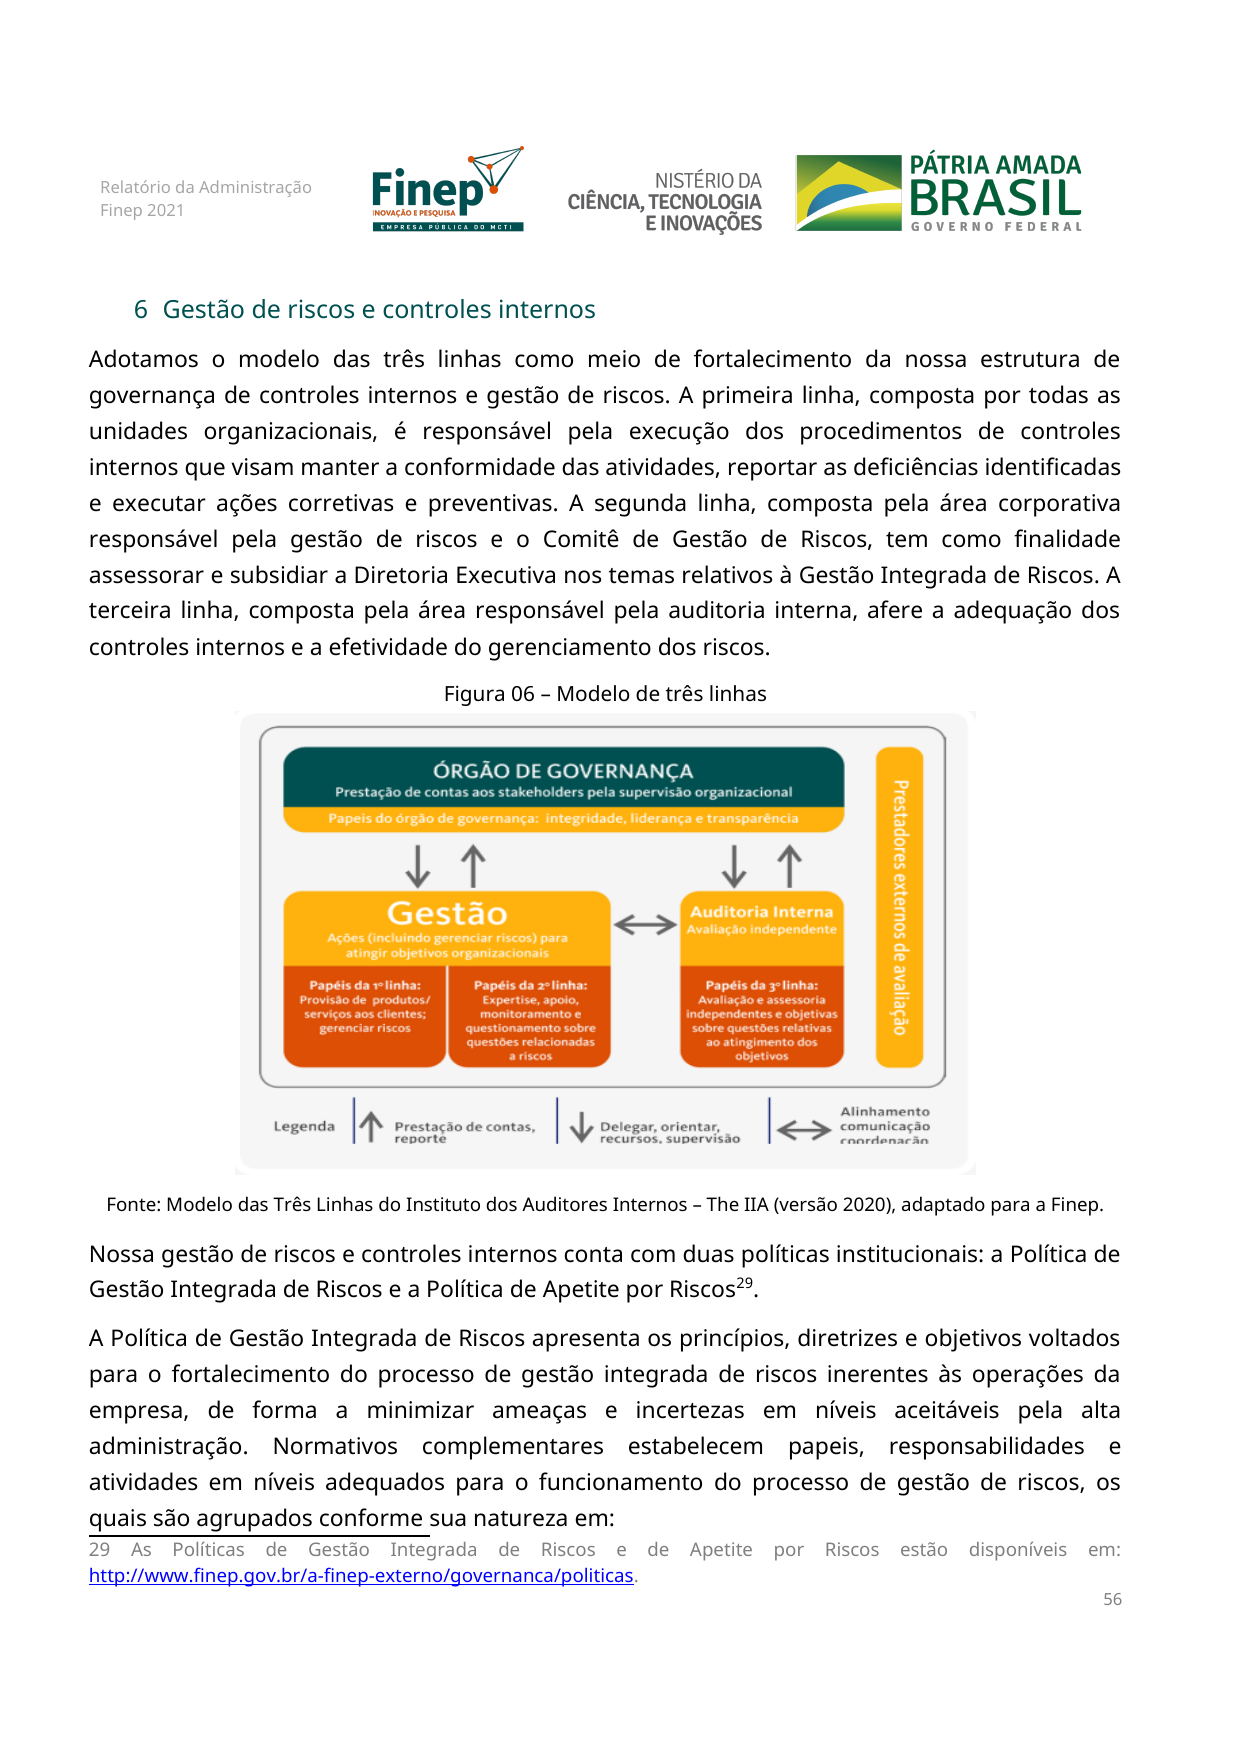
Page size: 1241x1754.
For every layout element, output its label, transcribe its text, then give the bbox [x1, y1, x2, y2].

text Figura 06 – Modelo de três linhas [89, 679, 1122, 707]
text Fonte: Modelo das Três Linhas do Instituto dos Auditores Internos – The IIA (versão 2020), adaptado para a Finep. [89, 1192, 1122, 1217]
subtitle 6 Gestão de riscos e controles internos [89, 291, 1122, 325]
text As Políticas de Gestão Integrada de Riscos e de Apetite por Riscos estão disponíveis em: http://www.finep.gov.br/a-finep-externo/governanca/politicas. [89, 1537, 1122, 1588]
picture [372, 146, 1082, 235]
picture [234, 711, 976, 1175]
text Nossa gestão de riscos e controles internos conta com duas políticas institucionais: a Política de Gestão Integrada de Riscos e a Política de Apetite por Riscos. [89, 1237, 1122, 1305]
text Adotamos o modelo das três linhas como meio de fortalecimento da nossa estrutura de governança de controles internos e gestão de riscos. A primeira linha, composta por todas as unidades organizacionais, é responsável pela execução dos procedimentos de controles internos que visam manter a conformidade das atividades, reportar as deficiências identificadas e executar ações corretivas e preventivas. A segunda linha, composta pela área corporativa responsável pela gestão de riscos e o Comitê de Gestão de Riscos, tem como finalidade assessorar e subsidiar a Diretoria Executiva nos temas relativos à Gestão Integrada de Riscos. A terceira linha, composta pela área responsável pela auditoria interna, afere a adequação dos controles internos e a efetividade do gerenciamento dos riscos. [89, 343, 1122, 662]
text A Política de Gestão Integrada de Riscos apresenta os princípios, diretrizes e objetivos voltados para o fortalecimento do processo de gestão integrada de riscos inerentes às operações da empresa, de forma a minimizar ameaças e incertezas em níveis aceitáveis pela alta administração. Normativos complementares estabelecem papeis, responsabilidades e atividades em níveis adequados para o funcionamento do processo de gestão de riscos, os quais são agrupados conforme sua natureza em: [89, 1322, 1122, 1533]
